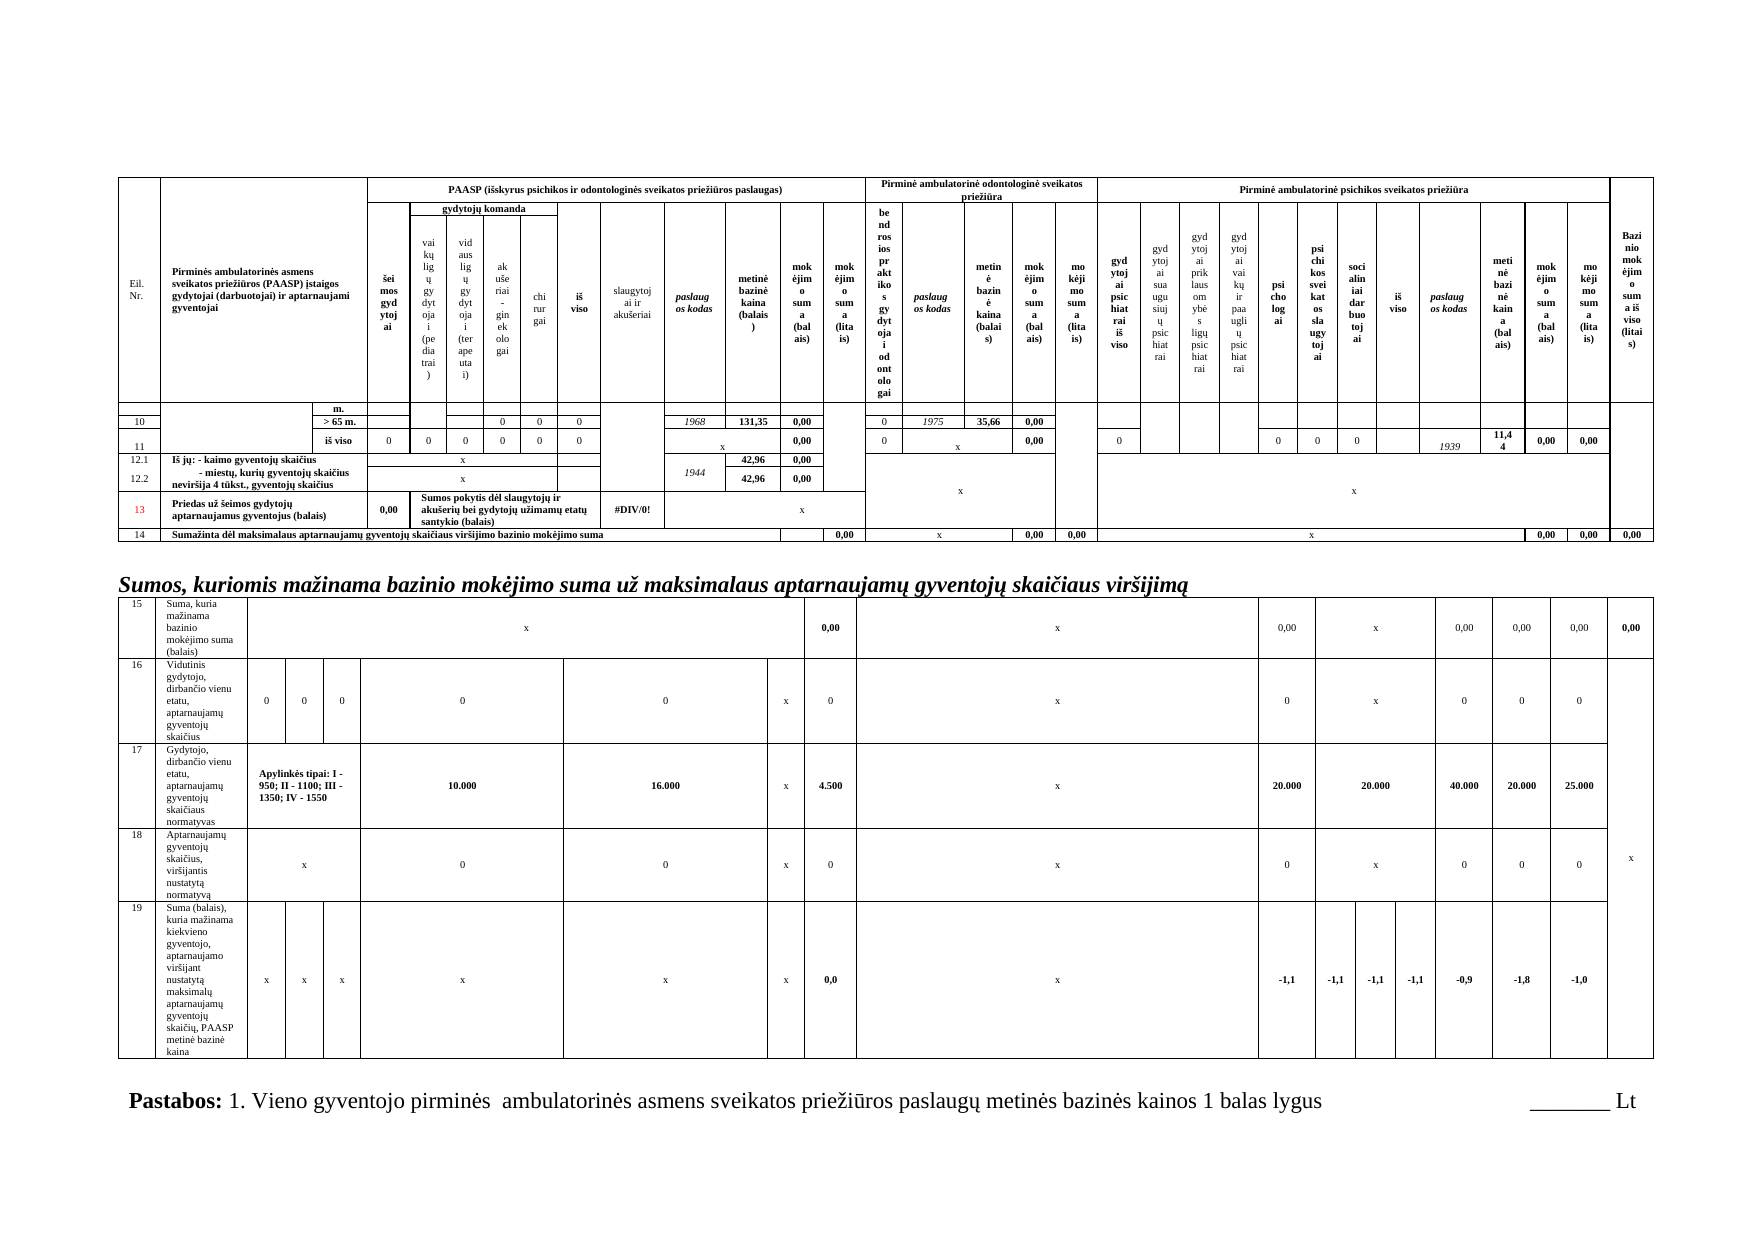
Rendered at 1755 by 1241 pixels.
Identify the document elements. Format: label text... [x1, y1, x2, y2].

table_cell 0 [447, 429, 483, 453]
table_cell 0,0 [805, 902, 856, 1057]
table_header Pirminės ambulatorinės asmens sveikatos priežiūros (PAASP) įstaigos gydytojai (darbuotojai) ir aptarnaujami gyventojai [161, 178, 367, 402]
table_header 0,00 [1551, 598, 1607, 658]
text Sumos, kuriomis mažinama bazinio mokėjimo suma už maksimalaus aptarnaujamų gyventojų skaičiaus viršijimą [118, 571, 1636, 597]
table_cell 0 [1259, 659, 1315, 743]
table_cell x [361, 902, 563, 1057]
table_cell Priedas už šeimos gydytojų aptarnaujamus gyventojus (balais) [161, 492, 367, 528]
table_cell 42,96 [726, 467, 780, 491]
table_cell gydytojai psichiatrai iš viso [1098, 203, 1140, 402]
table_header Eil. Nr. [119, 178, 160, 402]
table_cell Iš jų: - kaimo gyventojų skaičius [161, 454, 367, 466]
table_header 0,00 [1436, 598, 1492, 658]
table_cell vaikų ligų gydytojai (pediatrai) [411, 216, 446, 402]
table_cell x [1098, 454, 1609, 528]
table_cell 0,00 [781, 416, 823, 428]
table_cell > 65 m. [313, 416, 367, 428]
table_cell 0 [805, 829, 856, 901]
table_cell 16 [119, 659, 155, 743]
table_header 0,00 [805, 598, 856, 658]
table_cell 10.000 [361, 744, 563, 828]
table_cell [965, 403, 1012, 415]
table_cell gydytojai suaugusiujų psichiatrai [1141, 203, 1179, 402]
table_cell gydytojai priklausomybės ligų psichiatrai [1180, 203, 1219, 402]
table_cell 0,00 [781, 429, 823, 453]
table_cell [411, 403, 446, 428]
table_cell [119, 403, 160, 415]
table_cell [368, 416, 409, 428]
table_cell x [1316, 659, 1435, 743]
table_cell #DIV/0! [601, 492, 664, 528]
table_cell 0 [1259, 829, 1315, 901]
table_cell mokėjimo suma (balais) [1526, 203, 1567, 402]
table_cell Sumažinta dėl maksimalaus aptarnaujamų gyventojų skaičiaus viršijimo bazinio mokėjimo suma [161, 529, 780, 541]
table_cell [726, 492, 781, 528]
table_cell x [286, 902, 323, 1057]
table_cell 0 [1298, 429, 1337, 453]
table_cell x [368, 467, 557, 491]
table_cell 0 [1436, 659, 1492, 743]
table_cell [781, 529, 823, 541]
table_cell Vidutinis gydytojo, dirbančio vienu etatu, aptarnaujamų gyventojų skaičius [156, 659, 247, 743]
table_cell 0,00 [1013, 429, 1055, 453]
table_cell 16.000 [564, 744, 767, 828]
table_cell 0 [484, 429, 520, 453]
table_cell -1,1 [1356, 902, 1395, 1057]
table_cell -0,9 [1436, 902, 1492, 1057]
table_cell socialiniai darbuotojai [1338, 203, 1376, 402]
table_cell x [1608, 659, 1653, 1057]
table_cell x [1098, 529, 1524, 541]
table_cell paslaugos kodas [665, 203, 725, 402]
table_cell gydytojai vaikų ir paauglių psichiatrai [1220, 203, 1258, 402]
table_cell 0,00 [368, 492, 409, 528]
table_cell 0 [286, 659, 323, 743]
table_cell akušeriai-ginekologai [484, 216, 520, 402]
table_cell [161, 403, 312, 453]
table_cell šeimos gydytojai [368, 203, 409, 402]
table_header 15 [119, 598, 155, 658]
table_cell [665, 403, 725, 415]
table_cell Aptarnaujamų gyventojų skaičius, viršijantis nustatytą normatyvą [156, 829, 247, 901]
table_cell 1968 [665, 416, 725, 428]
table_cell 0,00 [781, 467, 823, 491]
table_cell -1,1 [1396, 902, 1435, 1057]
table_cell 0,00 [1611, 529, 1653, 541]
table_cell bendrosios praktikos gydytojai odontologai [866, 203, 902, 402]
table_cell 0 [484, 416, 520, 428]
table_cell vidaus ligų gydytojai (terapeutai) [447, 216, 483, 402]
table_cell 0 [521, 429, 557, 453]
table_cell 12.2 [119, 466, 160, 491]
table_cell 19 [119, 902, 155, 1057]
table_cell [1180, 403, 1219, 453]
table_cell metinė bazinė kaina (balais) [965, 203, 1012, 402]
table_cell mokėjimo suma (balais) [781, 203, 823, 402]
table_cell 0 [361, 829, 563, 901]
table_cell 0 [558, 416, 600, 428]
table_cell 0 [866, 416, 902, 428]
table_cell chirurgai [521, 216, 557, 402]
text Pastabos: 1. Vieno gyventojo pirminės ambulatorinės asmens sveikatos priežiūros paslaugų metinės bazinės kainos 1 balas lygus _______ Lt [128, 1087, 1636, 1113]
table_cell [824, 403, 865, 491]
table_cell [903, 403, 964, 415]
table_cell metinė bazinė kaina (balais) [1481, 203, 1524, 402]
table_cell 0,00 [1013, 529, 1055, 541]
table_cell 0,00 [1526, 429, 1567, 453]
table_cell iš viso [1377, 203, 1419, 402]
table_cell [601, 403, 664, 491]
table_cell 42,96 [726, 454, 780, 466]
table_cell 14 [119, 529, 160, 541]
table_cell 0 [411, 429, 446, 453]
table_cell x [564, 902, 767, 1057]
table_cell x [866, 454, 1055, 528]
table_cell 0 [1259, 429, 1297, 453]
table_cell 0,00 [1568, 529, 1609, 541]
table_cell Gydytojo, dirbančio vienu etatu, aptarnaujamų gyventojų skaičiaus normatyvas [156, 744, 247, 828]
table_cell 0 [558, 429, 600, 453]
table_cell 0 [805, 659, 856, 743]
table_cell [1338, 403, 1376, 428]
table_cell mokėjimo suma (litais) [1568, 203, 1609, 402]
table_cell mokėjimo suma (litais) [824, 203, 865, 402]
table_cell 0 [1551, 659, 1607, 743]
table_header x [1316, 598, 1435, 658]
table_cell 0 [1493, 829, 1550, 901]
table_cell slaugytojai ir akušeriai [601, 203, 664, 402]
table_cell [1481, 403, 1524, 428]
table_cell 0 [1436, 829, 1492, 901]
table_cell 0 [521, 416, 557, 428]
table_cell 0,00 [781, 454, 823, 466]
table_cell 0 [248, 659, 285, 743]
table_cell -1,1 [1316, 902, 1355, 1057]
table_cell [1526, 403, 1567, 428]
table_cell 0,00 [1568, 429, 1609, 453]
table_cell x [768, 659, 804, 743]
table_cell 1975 [903, 416, 964, 428]
table_header Pirminė ambulatorinė odontologinė sveikatos priežiūra [866, 178, 1097, 202]
table_cell Apylinkės tipai: I - 950; II - 1100; III - 1350; IV - 1550 [248, 744, 360, 828]
table_cell [1013, 403, 1055, 415]
table_cell 11,44 [1481, 429, 1524, 453]
table_cell 0 [1493, 659, 1550, 743]
table_cell 20.000 [1316, 744, 1435, 828]
table_cell -1,8 [1493, 902, 1550, 1057]
table_cell [1377, 403, 1419, 428]
table_cell paslaugos kodas [1420, 203, 1480, 402]
table_header Pirminė ambulatorinė psichikos sveikatos priežiūra [1098, 178, 1609, 202]
table_cell [558, 454, 600, 466]
table_cell 1944 [665, 454, 725, 491]
table_cell [1141, 403, 1179, 453]
table_cell [665, 492, 726, 528]
table_cell x [866, 529, 1012, 541]
table_cell [447, 403, 483, 415]
table_cell x [857, 902, 1258, 1057]
table_cell x [857, 659, 1258, 743]
table_cell x [768, 744, 804, 828]
table_header 0,00 [1608, 598, 1653, 658]
table_cell 40.000 [1436, 744, 1492, 828]
table_header Suma, kuria mažinama bazinio mokėjimo suma (balais) [156, 598, 247, 658]
table_cell [823, 492, 865, 528]
table_cell 35,66 [965, 416, 1012, 428]
table_cell [1420, 403, 1480, 428]
table_cell [726, 403, 780, 415]
table_cell psichologai [1259, 203, 1297, 402]
table_cell x [857, 829, 1258, 901]
table_cell 25.000 [1551, 744, 1607, 828]
table_cell Suma (balais), kuria mažinama kiekvieno gyventojo, aptarnaujamo viršijant nustatytą maksimalų aptarnaujamų gyventojų skaičių, PAASP metinė bazinė kaina [156, 902, 247, 1057]
table_cell 20.000 [1493, 744, 1550, 828]
table_cell x [368, 454, 557, 466]
table_cell iš viso [313, 429, 367, 453]
table_header x [857, 598, 1258, 658]
table_cell 0 [361, 659, 563, 743]
table_cell Sumos pokytis dėl slaugytojų ir akušerių bei gydytojų užimamų etatų santykio (balais) [411, 492, 600, 528]
table_cell [558, 467, 600, 491]
table_cell 1939 [1420, 429, 1480, 453]
table_header x [248, 598, 804, 658]
table_cell 12.1 [119, 454, 160, 466]
table_cell 0 [324, 659, 360, 743]
table_cell 0 [368, 429, 409, 453]
table_cell 0 [1551, 829, 1607, 901]
table_cell 0 [866, 429, 902, 453]
table_cell mokėjimo suma (litais) [1056, 203, 1097, 402]
table_cell [368, 403, 409, 415]
table_cell [521, 403, 557, 415]
table_cell 11 [119, 429, 160, 453]
table_cell 18 [119, 829, 155, 901]
table_cell x [324, 902, 360, 1057]
table_cell x [248, 902, 285, 1057]
table_cell x [248, 829, 360, 901]
table_cell [866, 403, 902, 415]
table_cell [1611, 403, 1653, 528]
table_cell 0 [564, 659, 767, 743]
table_cell [484, 403, 520, 415]
table_header PAASP (išskyrus psichikos ir odontologinės sveikatos priežiūros paslaugas) [368, 178, 865, 202]
table_cell [1259, 403, 1297, 428]
table_cell 0,00 [824, 529, 865, 541]
table_cell mokėjimo suma (balais) [1013, 203, 1055, 402]
table_cell x [781, 492, 823, 528]
table_cell x [857, 744, 1258, 828]
table_cell m. [313, 403, 367, 415]
table_cell 13 [119, 492, 160, 528]
table_cell [781, 403, 823, 415]
table_cell metinė bazinė kaina (balais) [726, 203, 780, 402]
table_cell x [1316, 829, 1435, 901]
table_cell [1220, 403, 1258, 453]
table_header Bazinio mokėjimo suma iš viso (litais) [1611, 178, 1653, 402]
table_cell [1377, 429, 1419, 453]
table_cell -1,0 [1551, 902, 1607, 1057]
table_cell [1056, 403, 1097, 528]
table_cell [447, 416, 483, 428]
table_header 0,00 [1259, 598, 1315, 658]
table_cell psichikos sveikatos slaugytojai [1298, 203, 1337, 402]
table_cell - miestų, kurių gyventojų skaičius neviršija 4 tūkst., gyventojų skaičius [161, 466, 367, 491]
table_cell 0,00 [1013, 416, 1055, 428]
table_cell [1568, 403, 1609, 428]
table_cell 10 [119, 416, 160, 428]
table_cell 0,00 [1056, 529, 1097, 541]
table_header 0,00 [1493, 598, 1550, 658]
table_cell 131,35 [726, 416, 780, 428]
table_cell [558, 403, 600, 415]
table_cell iš viso [558, 203, 600, 402]
table_cell paslaugos kodas [903, 203, 964, 402]
table_cell 0 [1098, 429, 1140, 453]
table_cell x [903, 429, 1012, 453]
table_cell x [768, 829, 804, 901]
table_cell -1,1 [1259, 902, 1315, 1057]
table_cell [1098, 403, 1140, 428]
table_cell x [665, 429, 780, 453]
table_cell 0 [564, 829, 767, 901]
table_cell 0 [1338, 429, 1376, 453]
table_cell 0,00 [1526, 529, 1567, 541]
table_cell 4.500 [805, 744, 856, 828]
table_cell gydytojų komanda [411, 203, 557, 215]
table_cell 20.000 [1259, 744, 1315, 828]
table_cell 17 [119, 744, 155, 828]
table_cell [1298, 403, 1337, 428]
table_cell x [768, 902, 804, 1057]
